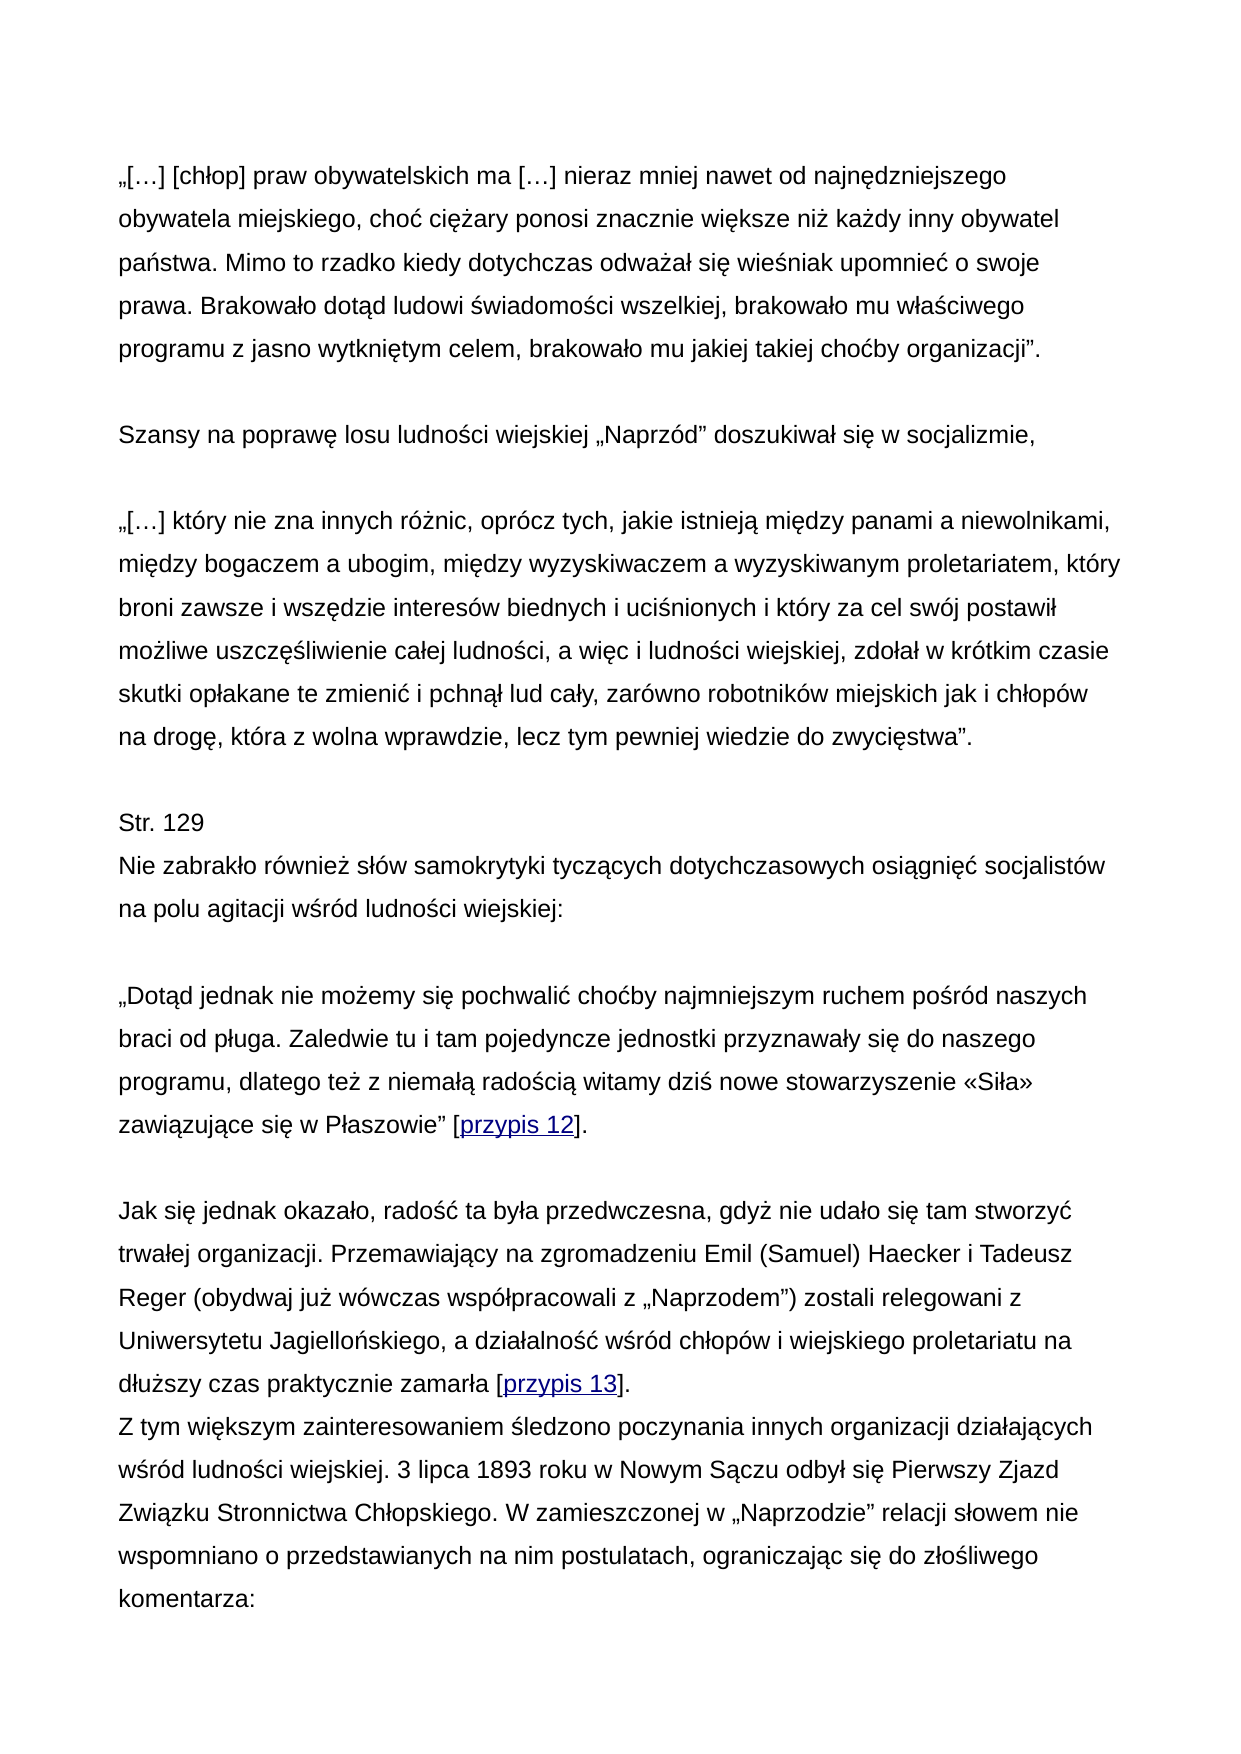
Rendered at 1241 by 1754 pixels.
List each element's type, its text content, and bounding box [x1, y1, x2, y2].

text Str. 129 [118, 808, 1122, 837]
text „[…] [chłop] praw obywatelskich ma […] nieraz mniej nawet od najnędzniejszego obywatela miejskiego, choć ciężary ponosi znacznie większe niż każdy inny obywatel państwa. Mimo to rzadko kiedy dotychczas odważał się wieśniak upomnieć o swoje prawa. Brakowało dotąd ludowi świadomości wszelkiej, brakowało mu właściwego programu z jasno wytkniętym celem, brakowało mu jakiej takiej choćby organizacji”. [118, 161, 1122, 362]
text Z tym większym zainteresowaniem śledzono poczynania innych organizacji działających wśród ludności wiejskiej. 3 lipca 1893 roku w Nowym Sączu odbył się Pierwszy Zjazd Związku Stronnictwa Chłopskiego. W zamieszczonej w „Naprzodzie” relacji słowem nie wspomniano o przedstawianych na nim postulatach, ograniczając się do złośliwego komentarza: [118, 1412, 1122, 1613]
text Szansy na poprawę losu ludności wiejskiej „Naprzód” doszukiwał się w socjalizmie, [118, 420, 1122, 449]
text „Dotąd jednak nie możemy się pochwalić choćby najmniejszym ruchem pośród naszych braci od pługa. Zaledwie tu i tam pojedyncze jednostki przyznawały się do naszego programu, dlatego też z niemałą radością witamy dziś nowe stowarzyszenie «Siła» zawiązujące się w Płaszowie” [przypis 12]. [118, 981, 1122, 1139]
text Nie zabrakło również słów samokrytyki tyczących dotychczasowych osiągnięć socjalistów na polu agitacji wśród ludności wiejskiej: [118, 851, 1122, 923]
text „[…] który nie zna innych różnic, oprócz tych, jakie istnieją między panami a niewolnikami, między bogaczem a ubogim, między wyzyskiwaczem a wyzyskiwanym proletariatem, który broni zawsze i wszędzie interesów biednych i uciśnionych i który za cel swój postawił możliwe uszczęśliwienie całej ludności, a więc i ludności wiejskiej, zdołał w krótkim czasie skutki opłakane te zmienić i pchnął lud cały, zarówno robotników miejskich jak i chłopów na drogę, która z wolna wprawdzie, lecz tym pewniej wiedzie do zwycięstwa”. [118, 506, 1122, 751]
text Jak się jednak okazało, radość ta była przedwczesna, gdyż nie udało się tam stworzyć trwałej organizacji. Przemawiający na zgromadzeniu Emil (Samuel) Haecker i Tadeusz Reger (obydwaj już wówczas współpracowali z „Naprzodem”) zostali relegowani z Uniwersytetu Jagiellońskiego, a działalność wśród chłopów i wiejskiego proletariatu na dłuższy czas praktycznie zamarła [przypis 13]. [118, 1196, 1122, 1397]
